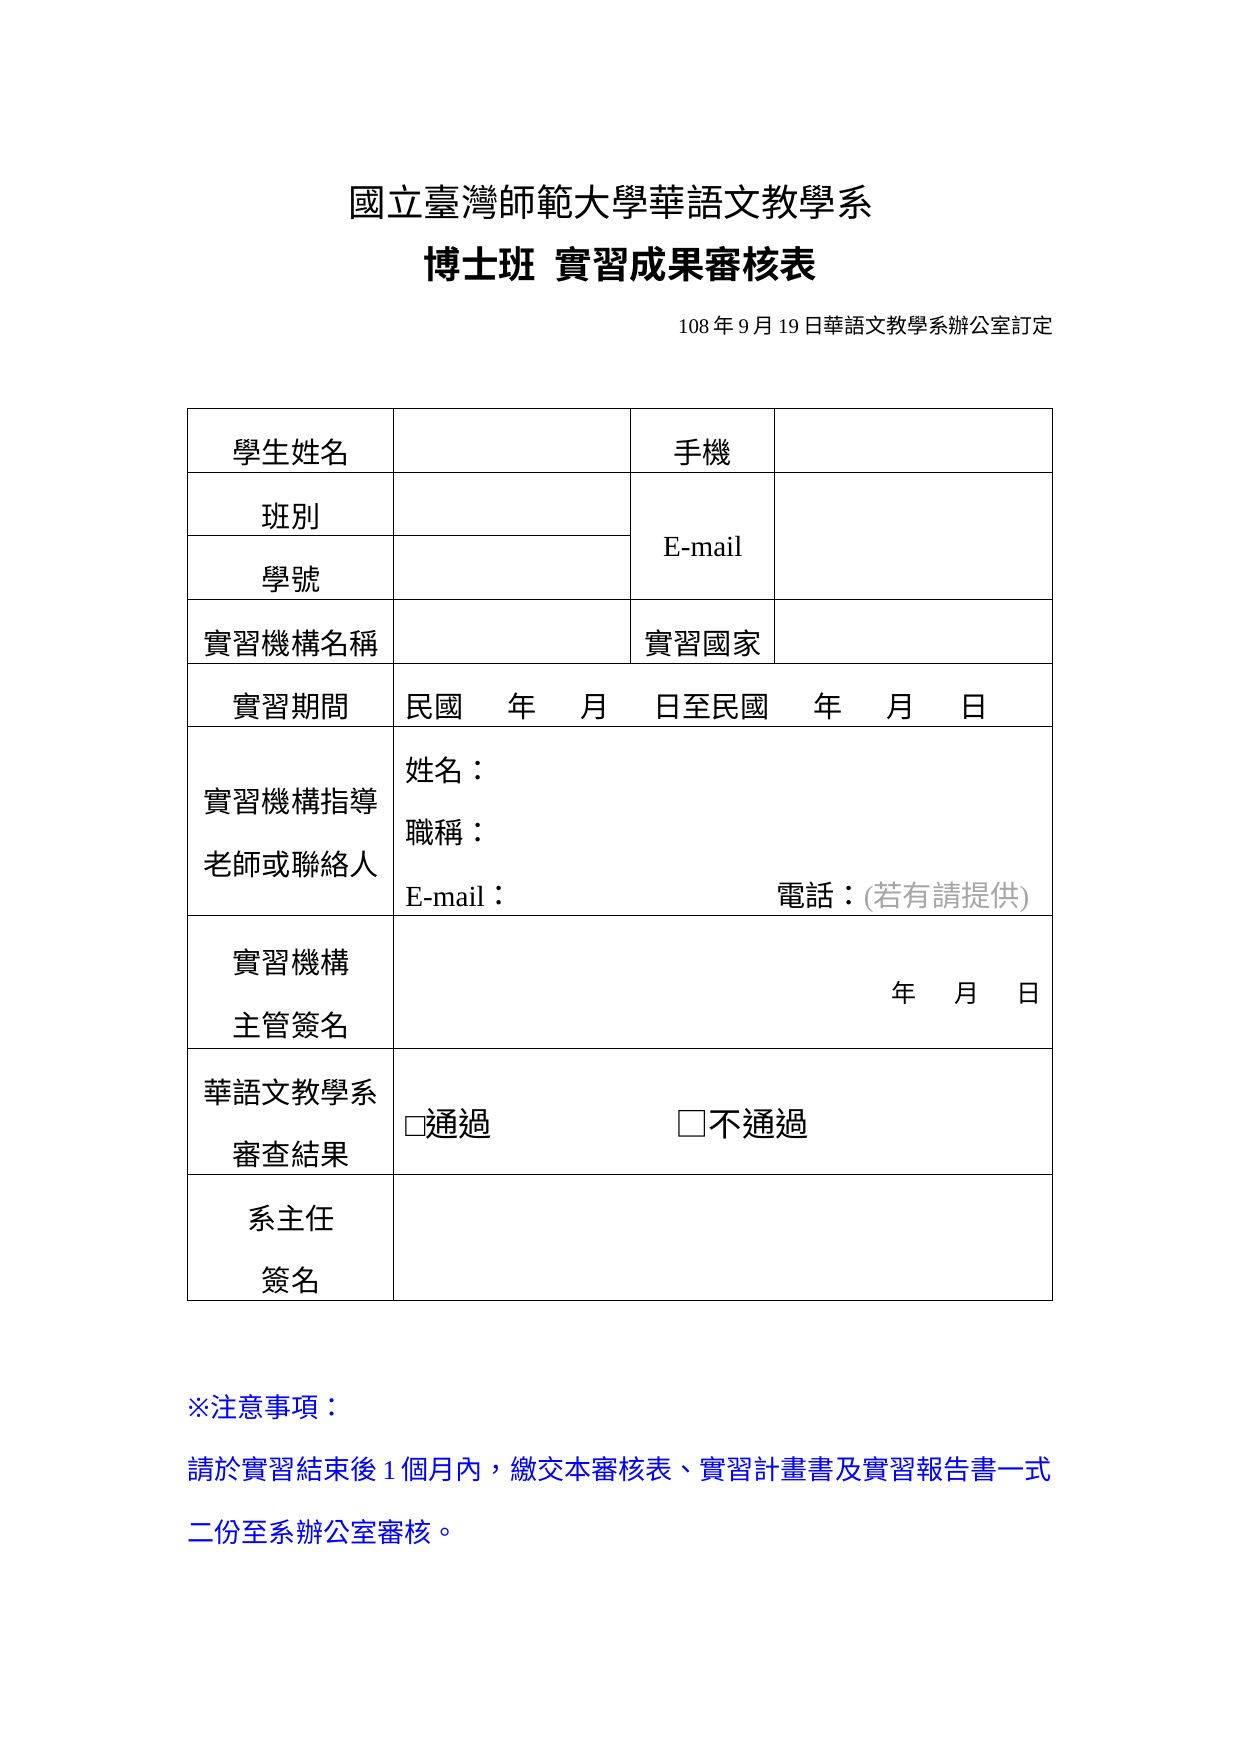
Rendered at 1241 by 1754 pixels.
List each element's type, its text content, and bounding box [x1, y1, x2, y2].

table_cell 實習期間 [188, 664, 393, 726]
table_cell 姓名： 職稱： E-mail： 電話：(若有請提供) [394, 727, 1052, 914]
table_cell 年 月 日 [394, 916, 1052, 1048]
text 博士班 實習成果審核表 [187, 221, 1053, 283]
table_cell 實習機構指導老師或聯絡人 [188, 727, 393, 914]
table_cell [394, 600, 630, 662]
table_cell [394, 473, 630, 535]
table_cell 實習機構名稱 [188, 600, 393, 662]
text 請於實習結束後1個月內，繳交本審核表、實習計畫書及實習報告書一式二份至系辦公室審核。 [187, 1426, 1053, 1551]
table_cell □通過 □不通過 [394, 1049, 1052, 1174]
table_header 手機 [631, 409, 774, 472]
table_cell [394, 536, 630, 599]
table_header [394, 409, 630, 472]
table_header 學生姓名 [188, 409, 393, 472]
table_cell 班別 [188, 473, 393, 535]
table_cell 學號 [188, 536, 393, 599]
table_header [775, 409, 1052, 472]
table_cell [775, 473, 1052, 599]
table_cell 華語文教學系 審查結果 [188, 1049, 393, 1174]
table_cell 系主任 簽名 [188, 1175, 393, 1300]
table_cell 民國 年 月 日至民國 年 月 日 [394, 664, 1052, 726]
table_cell [775, 600, 1052, 662]
table_cell E-mail [631, 473, 774, 599]
text 國立臺灣師範大學華語文教學系 [187, 158, 1053, 221]
table_cell 實習國家 [631, 600, 774, 662]
text ※注意事項： [187, 1363, 1053, 1426]
text 108年9月19日華語文教學系辦公室訂定 [187, 283, 1053, 346]
table_cell 實習機構 主管簽名 [188, 916, 393, 1048]
table_cell [394, 1175, 1052, 1300]
